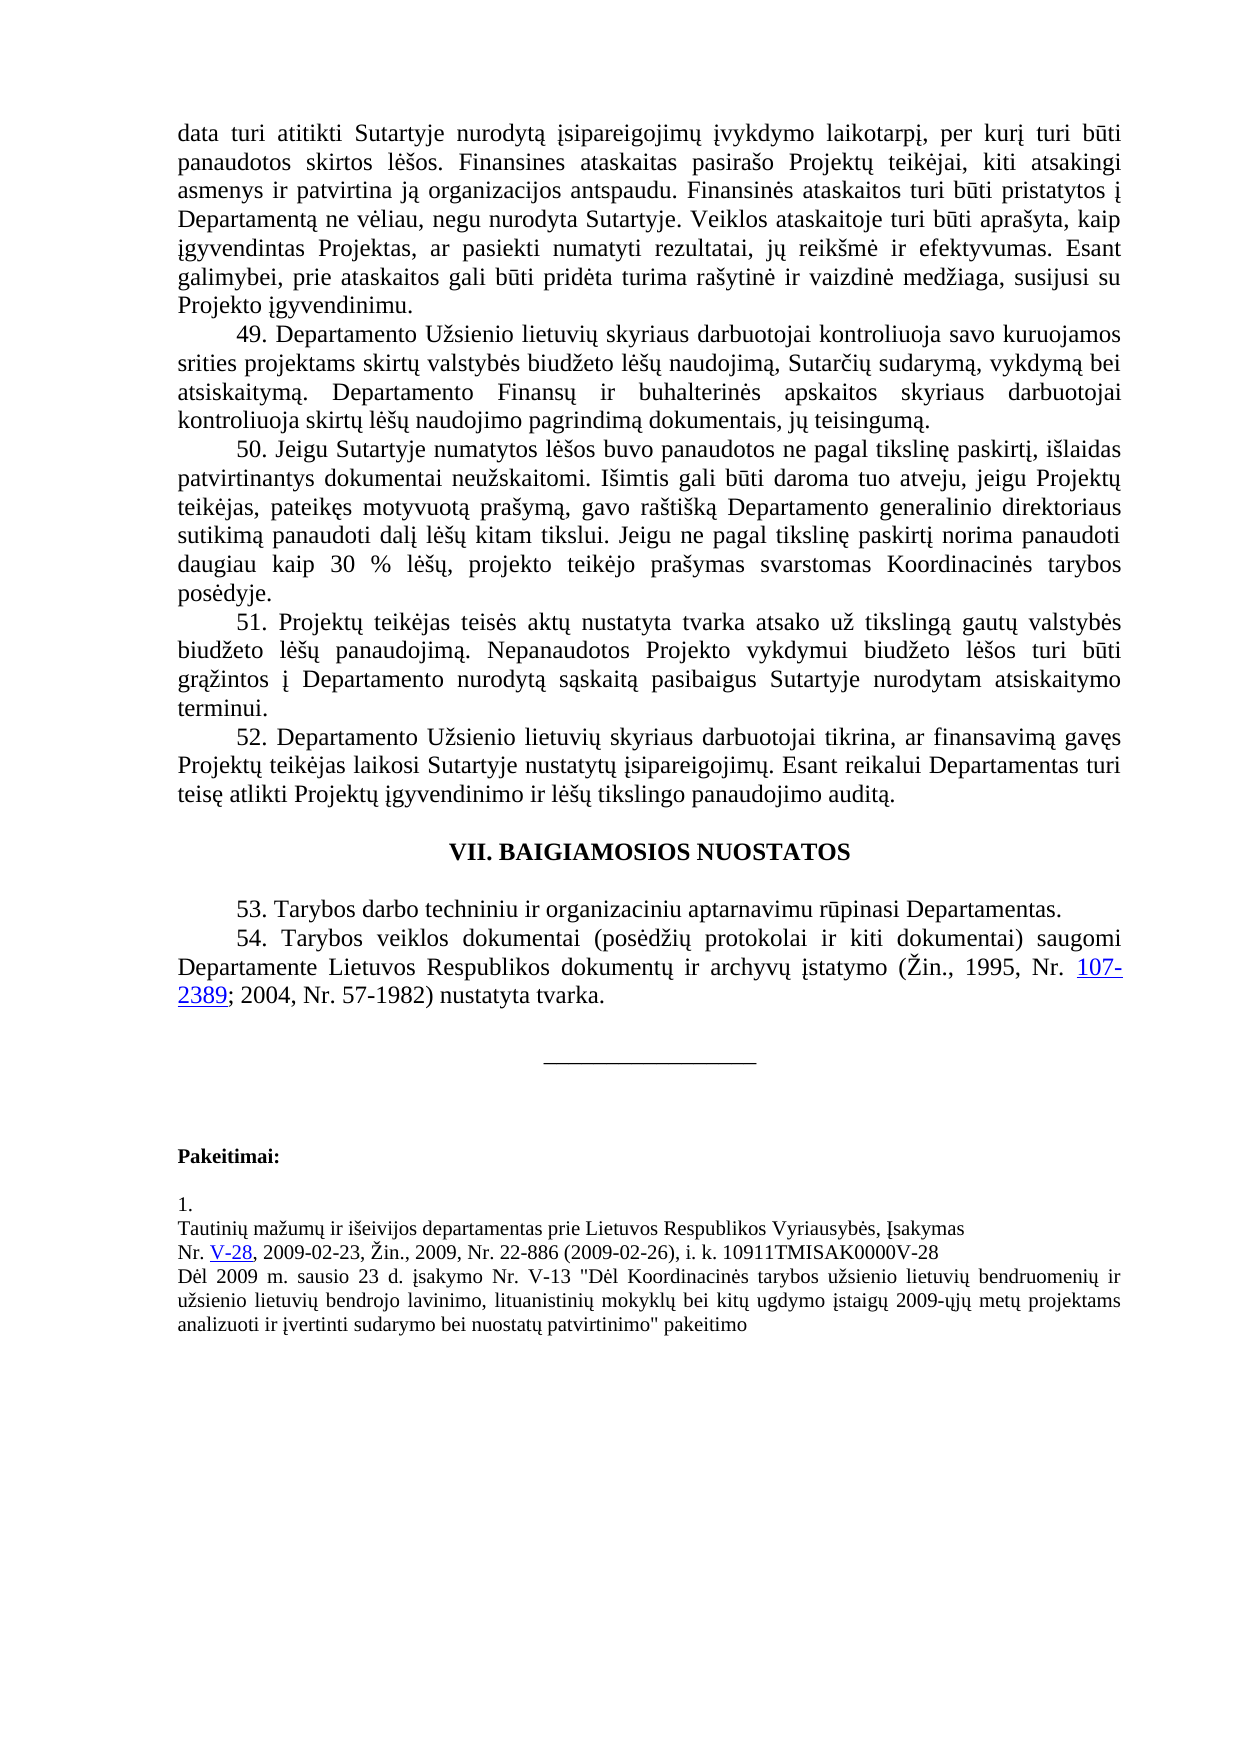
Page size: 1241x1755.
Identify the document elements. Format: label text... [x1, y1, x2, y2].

text 49. Departamento Užsienio lietuvių skyriaus darbuotojai kontroliuoja savo kuruojamos srities projektams skirtų valstybės biudžeto lėšų naudojimą, Sutarčių sudarymą, vykdymą bei atsiskaitymą. Departamento Finansų ir buhalterinės apskaitos skyriaus darbuotojai kontroliuoja skirtų lėšų naudojimo pagrindimą dokumentais, jų teisingumą. [177, 319, 1122, 434]
text 53. Tarybos darbo techniniu ir organizaciniu aptarnavimu rūpinasi Departamentas. [177, 894, 1122, 923]
text Nr. V-28, 2009-02-23, Žin., 2009, Nr. 22-886 (2009-02-26), i. k. 10911TMISAK0000V-28 [177, 1240, 1122, 1264]
text VII. BAIGIAMOSIOS NUOSTATOS [177, 837, 1122, 866]
text Pakeitimai: [177, 1144, 1122, 1168]
text 54. Tarybos veiklos dokumentai (posėdžių protokolai ir kiti dokumentai) saugomi Departamente Lietuvos Respublikos dokumentų ir archyvų įstatymo (Žin., 1995, Nr. 107-2389; 2004, Nr. 57-1982) nustatyta tvarka. [177, 923, 1122, 1009]
text data turi atitikti Sutartyje nurodytą įsipareigojimų įvykdymo laikotarpį, per kurį turi būti panaudotos skirtos lėšos. Finansines ataskaitas pasirašo Projektų teikėjai, kiti atsakingi asmenys ir patvirtina ją organizacijos antspaudu. Finansinės ataskaitos turi būti pristatytos į Departamentą ne vėliau, negu nurodyta Sutartyje. Veiklos ataskaitoje turi būti aprašyta, kaip įgyvendintas Projektas, ar pasiekti numatyti rezultatai, jų reikšmė ir efektyvumas. Esant galimybei, prie ataskaitos gali būti pridėta turima rašytinė ir vaizdinė medžiaga, susijusi su Projekto įgyvendinimu. [177, 118, 1122, 319]
text 52. Departamento Užsienio lietuvių skyriaus darbuotojai tikrina, ar finansavimą gavęs Projektų teikėjas laikosi Sutartyje nustatytų įsipareigojimų. Esant reikalui Departamentas turi teisę atlikti Projektų įgyvendinimo ir lėšų tikslingo panaudojimo auditą. [177, 722, 1122, 808]
text Tautinių mažumų ir išeivijos departamentas prie Lietuvos Respublikos Vyriausybės, Įsakymas [177, 1216, 1122, 1240]
text _________________ [177, 1038, 1122, 1067]
text 50. Jeigu Sutartyje numatytos lėšos buvo panaudotos ne pagal tikslinę paskirtį, išlaidas patvirtinantys dokumentai neužskaitomi. Išimtis gali būti daroma tuo atveju, jeigu Projektų teikėjas, pateikęs motyvuotą prašymą, gavo raštišką Departamento generalinio direktoriaus sutikimą panaudoti dalį lėšų kitam tikslui. Jeigu ne pagal tikslinę paskirtį norima panaudoti daugiau kaip 30 % lėšų, projekto teikėjo prašymas svarstomas Koordinacinės tarybos posėdyje. [177, 434, 1122, 607]
text Dėl 2009 m. sausio 23 d. įsakymo Nr. V-13 "Dėl Koordinacinės tarybos užsienio lietuvių bendruomenių ir užsienio lietuvių bendrojo lavinimo, lituanistinių mokyklų bei kitų ugdymo įstaigų 2009-ųjų metų projektams analizuoti ir įvertinti sudarymo bei nuostatų patvirtinimo" pakeitimo [177, 1264, 1122, 1336]
text 51. Projektų teikėjas teisės aktų nustatyta tvarka atsako už tikslingą gautų valstybės biudžeto lėšų panaudojimą. Nepanaudotos Projekto vykdymui biudžeto lėšos turi būti grąžintos į Departamento nurodytą sąskaitą pasibaigus Sutartyje nurodytam atsiskaitymo terminui. [177, 607, 1122, 722]
text 1. [177, 1192, 1122, 1216]
